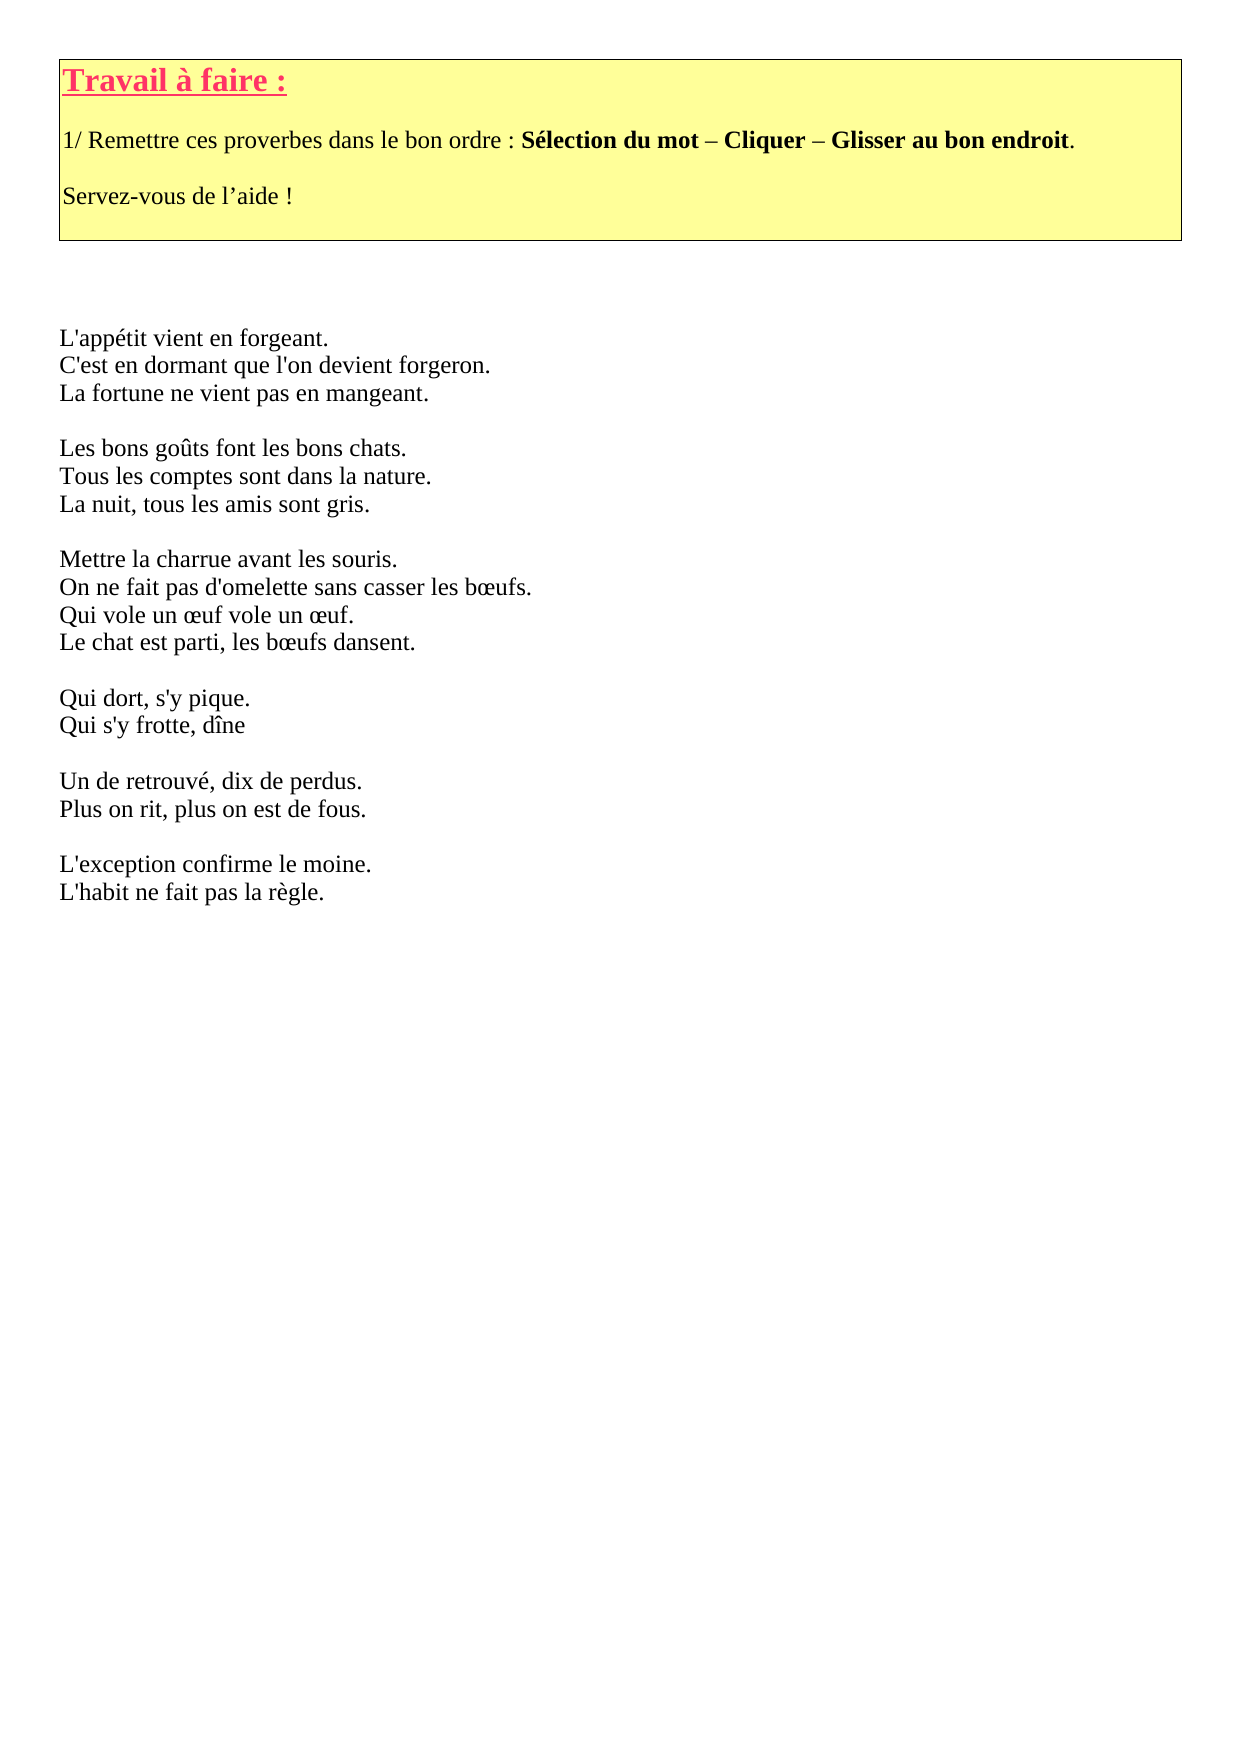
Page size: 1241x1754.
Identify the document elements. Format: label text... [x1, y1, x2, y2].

text Travail à faire : [60, 60, 1181, 96]
text L'habit ne fait pas la règle. [59, 878, 1181, 906]
text Le chat est parti, les bœufs dansent. [59, 628, 1181, 656]
text La nuit, tous les amis sont gris. [59, 490, 1181, 518]
text Qui vole un œuf vole un œuf. [59, 601, 1181, 628]
text On ne fait pas d'omelette sans casser les bœufs. [59, 573, 1181, 601]
text L'appétit vient en forgeant. [59, 324, 1181, 351]
text Les bons goûts font les bons chats. [59, 434, 1181, 462]
text 1/ Remettre ces proverbes dans le bon ordre : Sélection du mot – Cliquer – Glisser au bon endroit. [60, 124, 1181, 151]
text C'est en dormant que l'on devient forgeron. [59, 351, 1181, 379]
text Qui s'y frotte, dîne [59, 712, 1181, 739]
text La fortune ne vient pas en mangeant. [59, 379, 1181, 407]
text Plus on rit, plus on est de fous. [59, 795, 1181, 822]
text L'exception confirme le moine. [59, 850, 1181, 878]
text Un de retrouvé, dix de perdus. [59, 767, 1181, 795]
text Tous les comptes sont dans la nature. [59, 462, 1181, 490]
text Mettre la charrue avant les souris. [59, 545, 1181, 573]
text Servez-vous de l’aide ! [60, 179, 1181, 207]
text Qui dort, s'y pique. [59, 684, 1181, 712]
